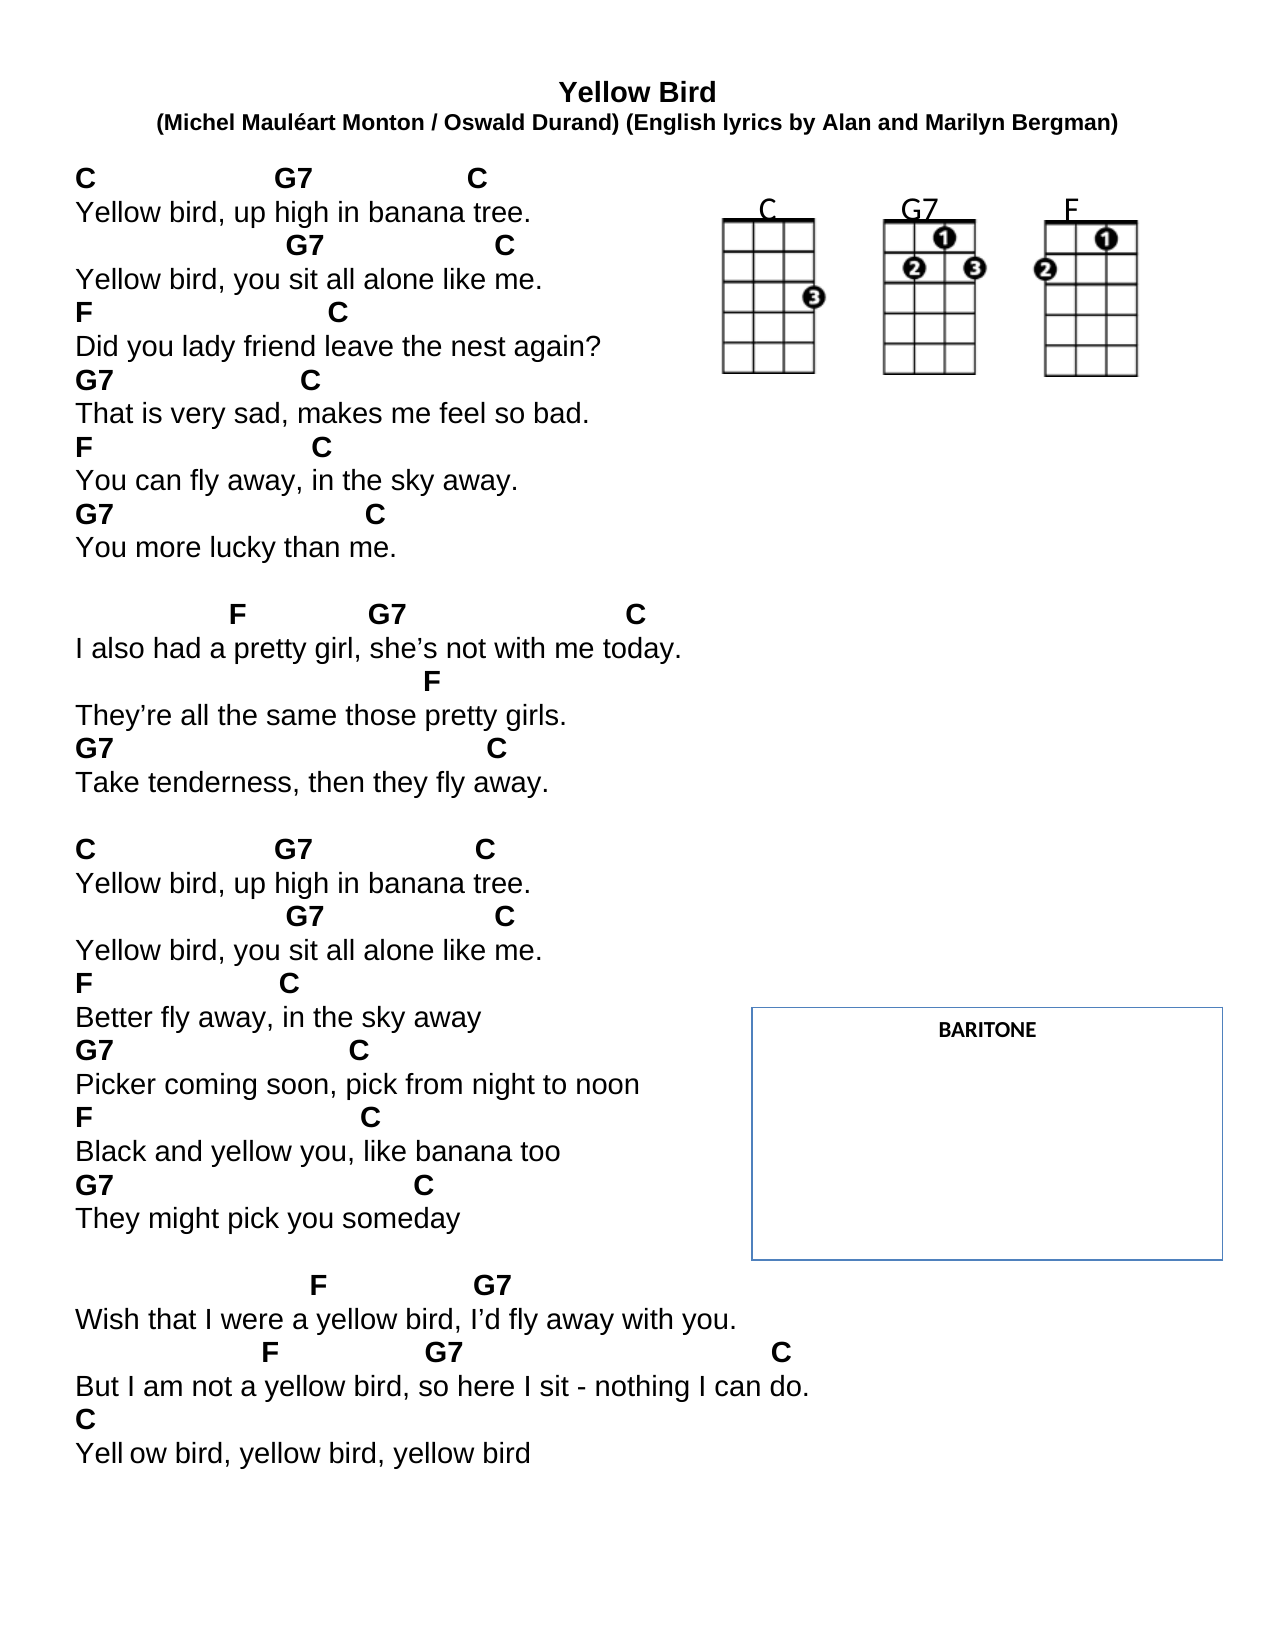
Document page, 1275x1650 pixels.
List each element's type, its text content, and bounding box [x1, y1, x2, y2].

text They might pick you someday [75, 1201, 751, 1234]
text Picker coming soon, pick from night to noon [75, 1067, 751, 1100]
text [990, 262, 1030, 295]
text I also had a pretty girl, she’s not with me today. [75, 631, 1200, 664]
text Did you lady friend leave the nest again? [75, 329, 708, 362]
text You more lucky than me. [75, 530, 1200, 564]
text [990, 329, 1030, 362]
text C G7 C [75, 832, 1200, 866]
text C G7 C [75, 161, 1200, 195]
text G7 C [75, 362, 1200, 396]
text Yellow bird, up high in banana tree. [75, 195, 1200, 228]
text F C [75, 1100, 751, 1134]
text F C [75, 966, 1200, 1000]
text (Michel Mauléart Monton / Oswald Durand) (English lyrics by Alan and Marilyn Bergman) [75, 108, 1200, 135]
text You can fly away, in the sky away. [75, 463, 1200, 497]
text Yellow Bird [75, 75, 1200, 108]
text C [75, 1402, 1200, 1436]
text BARITONE [767, 1016, 1207, 1044]
text They’re all the same those pretty girls. [75, 698, 1200, 731]
text G7 C [75, 1167, 751, 1201]
text G7 C [75, 497, 1200, 530]
text [1152, 295, 1200, 329]
text But I am not a yellow bird, so here I sit - nothing I can do. [75, 1369, 1200, 1402]
text [990, 295, 1030, 329]
text [829, 329, 869, 362]
text Wish that I were a yellow bird, I’d fly away with you. [75, 1302, 1200, 1335]
text [990, 228, 1030, 262]
text G7 C [75, 228, 708, 262]
text Better fly away, in the sky away [75, 1000, 1200, 1033]
text F G7 [75, 1268, 1200, 1302]
text Yell ow bird, yellow bird, yellow bird [75, 1436, 1200, 1469]
text Take tenderness, then they fly away. [75, 765, 1200, 798]
text Yellow bird, you sit all alone like me. [75, 933, 1200, 966]
text G7 C [75, 1033, 751, 1067]
text Yellow bird, up high in banana tree. [75, 866, 1200, 899]
text F [75, 664, 1200, 698]
text [1152, 262, 1200, 295]
text [829, 228, 869, 262]
text That is very sad, makes me feel so bad. [75, 396, 1200, 429]
text [829, 262, 869, 295]
text G7 C [75, 899, 1200, 933]
text F G7 C [75, 1335, 1200, 1369]
text Black and yellow you, like banana too [75, 1134, 751, 1167]
text [1152, 329, 1200, 362]
text F C [75, 295, 708, 329]
text G7 C [75, 731, 1200, 765]
text F C [75, 429, 1200, 463]
text [1152, 228, 1200, 262]
text Better fly away, in the sky away [753, 1008, 1222, 1259]
text Yellow bird, you sit all alone like me. [75, 262, 708, 295]
text F G7 C [75, 597, 1200, 631]
text [829, 295, 869, 329]
